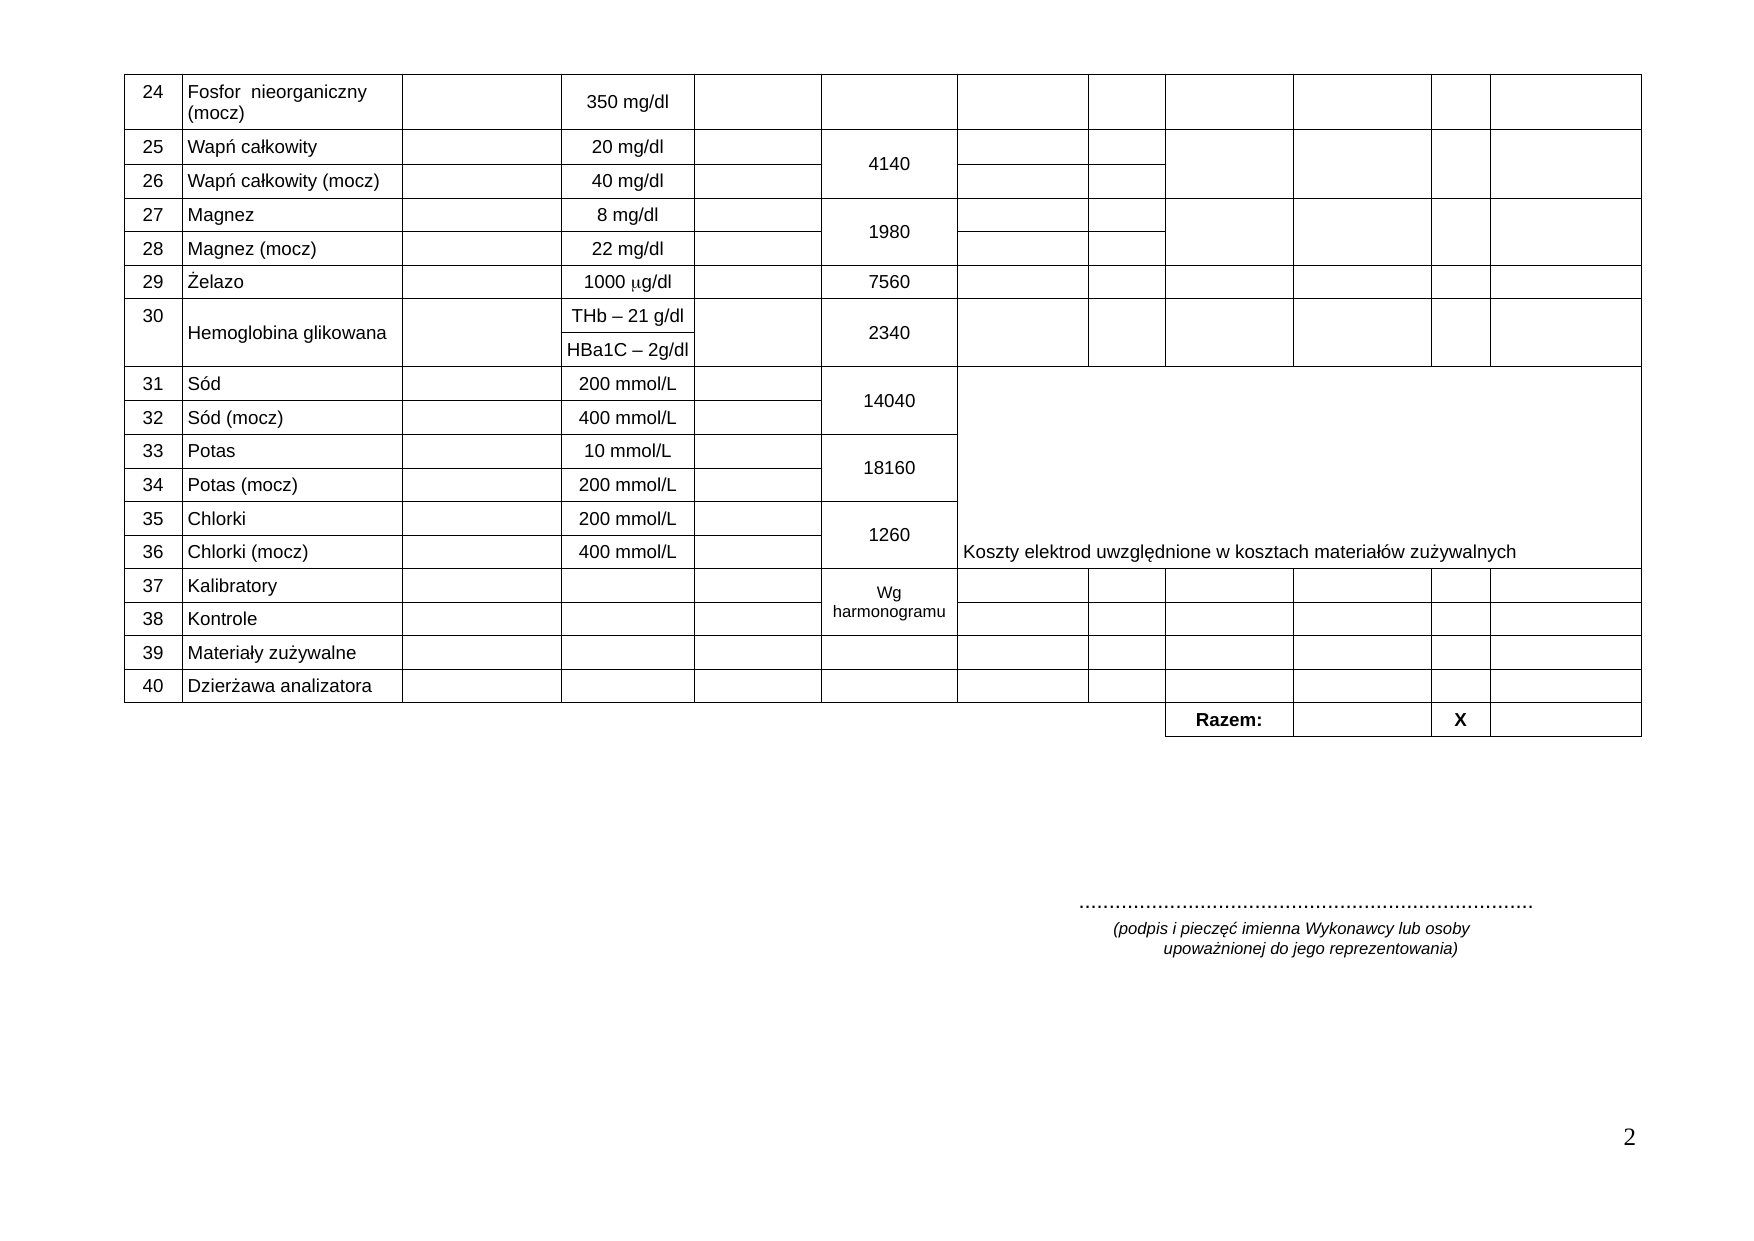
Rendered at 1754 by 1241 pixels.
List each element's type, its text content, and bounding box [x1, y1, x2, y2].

table_cell [1432, 299, 1490, 366]
table_cell [1491, 199, 1641, 264]
table_cell [403, 636, 561, 669]
table_cell [822, 75, 957, 129]
table_cell 350 mg/dl [562, 75, 694, 129]
table_cell [1166, 130, 1293, 197]
table_cell [403, 536, 561, 568]
table_cell 1980 [822, 199, 957, 264]
table_cell [562, 603, 694, 635]
table_cell Kalibratory [183, 569, 402, 602]
table_cell [1432, 199, 1490, 264]
table_cell [1432, 569, 1490, 602]
table_cell Fosfor nieorganiczny (mocz) [183, 75, 402, 129]
table_cell 29 [125, 266, 182, 298]
table_cell 33 [125, 435, 182, 467]
table_cell [403, 299, 561, 366]
table_cell [958, 130, 1088, 163]
table_cell Chlorki [183, 502, 402, 534]
table_cell [124, 703, 182, 736]
table_cell [695, 603, 821, 635]
table_cell [1166, 603, 1293, 635]
table_cell [1294, 636, 1431, 669]
table_cell [695, 536, 821, 568]
table_cell Magnez [183, 199, 402, 231]
table_cell 36 [125, 536, 182, 568]
table_cell [1089, 75, 1165, 129]
table_cell 1260 [822, 502, 957, 568]
table_cell [1089, 299, 1165, 366]
table_cell [1089, 670, 1165, 702]
table_cell [1294, 199, 1431, 264]
table_cell [958, 569, 1088, 602]
table_cell [695, 703, 821, 736]
table_cell [403, 199, 561, 231]
table_cell [695, 299, 821, 366]
table_cell 7560 [822, 266, 957, 298]
table_cell [957, 703, 1088, 736]
table_cell [695, 367, 821, 400]
table_cell [1166, 299, 1293, 366]
table_cell [1166, 75, 1293, 129]
table_cell [958, 299, 1088, 366]
table_cell [958, 75, 1088, 129]
table_cell [1432, 266, 1490, 298]
table_cell [1294, 75, 1431, 129]
table_cell [1294, 703, 1431, 736]
table_cell [562, 636, 694, 669]
table_cell Dzierżawa analizatora [183, 670, 402, 702]
table_cell [822, 636, 957, 669]
table_cell [1294, 603, 1431, 635]
table_cell [958, 636, 1088, 669]
text (podpis i pieczęć imienna Wykonawcy lub osoby upoważnionej do jego reprezentowania) [118, 914, 1636, 958]
table_cell [695, 199, 821, 231]
table_cell [695, 266, 821, 298]
table_cell 32 [125, 401, 182, 434]
table_cell [562, 569, 694, 602]
table_cell [695, 435, 821, 467]
table_cell [695, 130, 821, 163]
table_cell 200 mmol/L [562, 469, 694, 501]
table_cell 2340 [822, 299, 957, 366]
table_cell Kontrole [183, 603, 402, 635]
table_cell Hemoglobina glikowana [183, 299, 402, 366]
table_cell [1432, 75, 1490, 129]
table_cell 25 [125, 130, 182, 163]
table_cell [403, 266, 561, 298]
table_cell [182, 703, 402, 736]
table_cell Wapń całkowity [183, 130, 402, 163]
table_cell Sód (mocz) [183, 401, 402, 434]
table_cell [1089, 199, 1165, 231]
table_cell [1089, 266, 1165, 298]
table_cell [403, 569, 561, 602]
table_cell 34 [125, 469, 182, 501]
table_cell [402, 703, 561, 736]
table_cell [1166, 266, 1293, 298]
table_cell Wapń całkowity (mocz) [183, 165, 402, 197]
table_cell [403, 367, 561, 400]
table_cell THb – 21 g/dl [562, 299, 694, 332]
table_cell 40 mg/dl [562, 165, 694, 197]
table_cell [1166, 569, 1293, 602]
table_cell 40 [125, 670, 182, 702]
table_cell [403, 670, 561, 702]
table_cell [958, 165, 1088, 197]
table_cell [1432, 603, 1490, 635]
table_cell 26 [125, 165, 182, 197]
table_cell [1294, 670, 1431, 702]
table_cell [1491, 75, 1641, 129]
table_cell [403, 130, 561, 163]
table_cell 4140 [822, 130, 957, 197]
table_cell [1089, 165, 1165, 197]
table_cell 18160 [822, 435, 957, 501]
table_cell [403, 435, 561, 467]
table_cell 31 [125, 367, 182, 400]
table_cell Potas [183, 435, 402, 467]
table_cell [1089, 603, 1165, 635]
table_cell Sód [183, 367, 402, 400]
table_cell [695, 165, 821, 197]
table_cell [695, 469, 821, 501]
table_cell [958, 266, 1088, 298]
table_cell 27 [125, 199, 182, 231]
table_cell Potas (mocz) [183, 469, 402, 501]
table_cell Magnez (mocz) [183, 232, 402, 264]
table_cell Żelazo [183, 266, 402, 298]
table_cell [562, 670, 694, 702]
table_cell [1491, 636, 1641, 669]
table_cell Wg harmonogramu [822, 569, 957, 635]
table_cell [1491, 670, 1641, 702]
table_cell 200 mmol/L [562, 502, 694, 534]
table_cell [1294, 130, 1431, 197]
table_cell [403, 232, 561, 264]
table_cell 400 mmol/L [562, 401, 694, 434]
table_cell 28 [125, 232, 182, 264]
table_cell Materiały zużywalne [183, 636, 402, 669]
table_cell [1294, 569, 1431, 602]
table_cell [958, 670, 1088, 702]
table_cell 38 [125, 603, 182, 635]
table_cell [821, 703, 957, 736]
table_cell [695, 636, 821, 669]
table_cell [1089, 130, 1165, 163]
table_cell [695, 502, 821, 534]
table_cell Razem: [1166, 703, 1293, 736]
table_cell [1089, 232, 1165, 264]
table_cell [403, 603, 561, 635]
table_cell [1491, 266, 1641, 298]
table_cell [403, 469, 561, 501]
table_cell [822, 670, 957, 702]
table_cell 35 [125, 502, 182, 534]
table_cell [1491, 703, 1641, 736]
table_cell [1166, 199, 1293, 264]
table_cell [1432, 670, 1490, 702]
table_cell [403, 165, 561, 197]
table_cell 20 mg/dl [562, 130, 694, 163]
table_cell 1000 g/dl [562, 266, 694, 298]
table_cell 22 mg/dl [562, 232, 694, 264]
table_cell 30 [125, 299, 182, 366]
table_cell X [1432, 703, 1490, 736]
table_cell [561, 703, 694, 736]
text ........................................................................... [118, 856, 1636, 914]
table_cell [1491, 299, 1641, 366]
table_cell [695, 75, 821, 129]
table_cell [695, 232, 821, 264]
table_cell Chlorki (mocz) [183, 536, 402, 568]
table_cell 8 mg/dl [562, 199, 694, 231]
table_cell 39 [125, 636, 182, 669]
table_cell [1089, 569, 1165, 602]
table_cell [1166, 670, 1293, 702]
table_cell [958, 199, 1088, 231]
table_cell 400 mmol/L [562, 536, 694, 568]
table_cell [695, 670, 821, 702]
table_cell Koszty elektrod uwzględnione w kosztach materiałów zużywalnych [958, 367, 1641, 568]
table_cell [958, 603, 1088, 635]
table_cell 10 mmol/L [562, 435, 694, 467]
table_cell [1089, 636, 1165, 669]
table_cell 200 mmol/L [562, 367, 694, 400]
table_cell [1491, 603, 1641, 635]
table_cell [1294, 266, 1431, 298]
table_cell [695, 401, 821, 434]
table_cell 37 [125, 569, 182, 602]
table_cell [1294, 299, 1431, 366]
table_cell HBa1C – 2g/dl [562, 333, 694, 366]
table_cell [403, 502, 561, 534]
table_cell 14040 [822, 367, 957, 434]
table_cell [403, 401, 561, 434]
table_cell [1432, 636, 1490, 669]
table_cell [1166, 636, 1293, 669]
table_cell [1432, 130, 1490, 197]
table_cell [403, 75, 561, 129]
table_cell [1491, 569, 1641, 602]
table_cell [958, 232, 1088, 264]
table_cell [695, 569, 821, 602]
table_cell [1491, 130, 1641, 197]
table_cell [1089, 703, 1165, 736]
table_cell 24 [125, 75, 182, 129]
